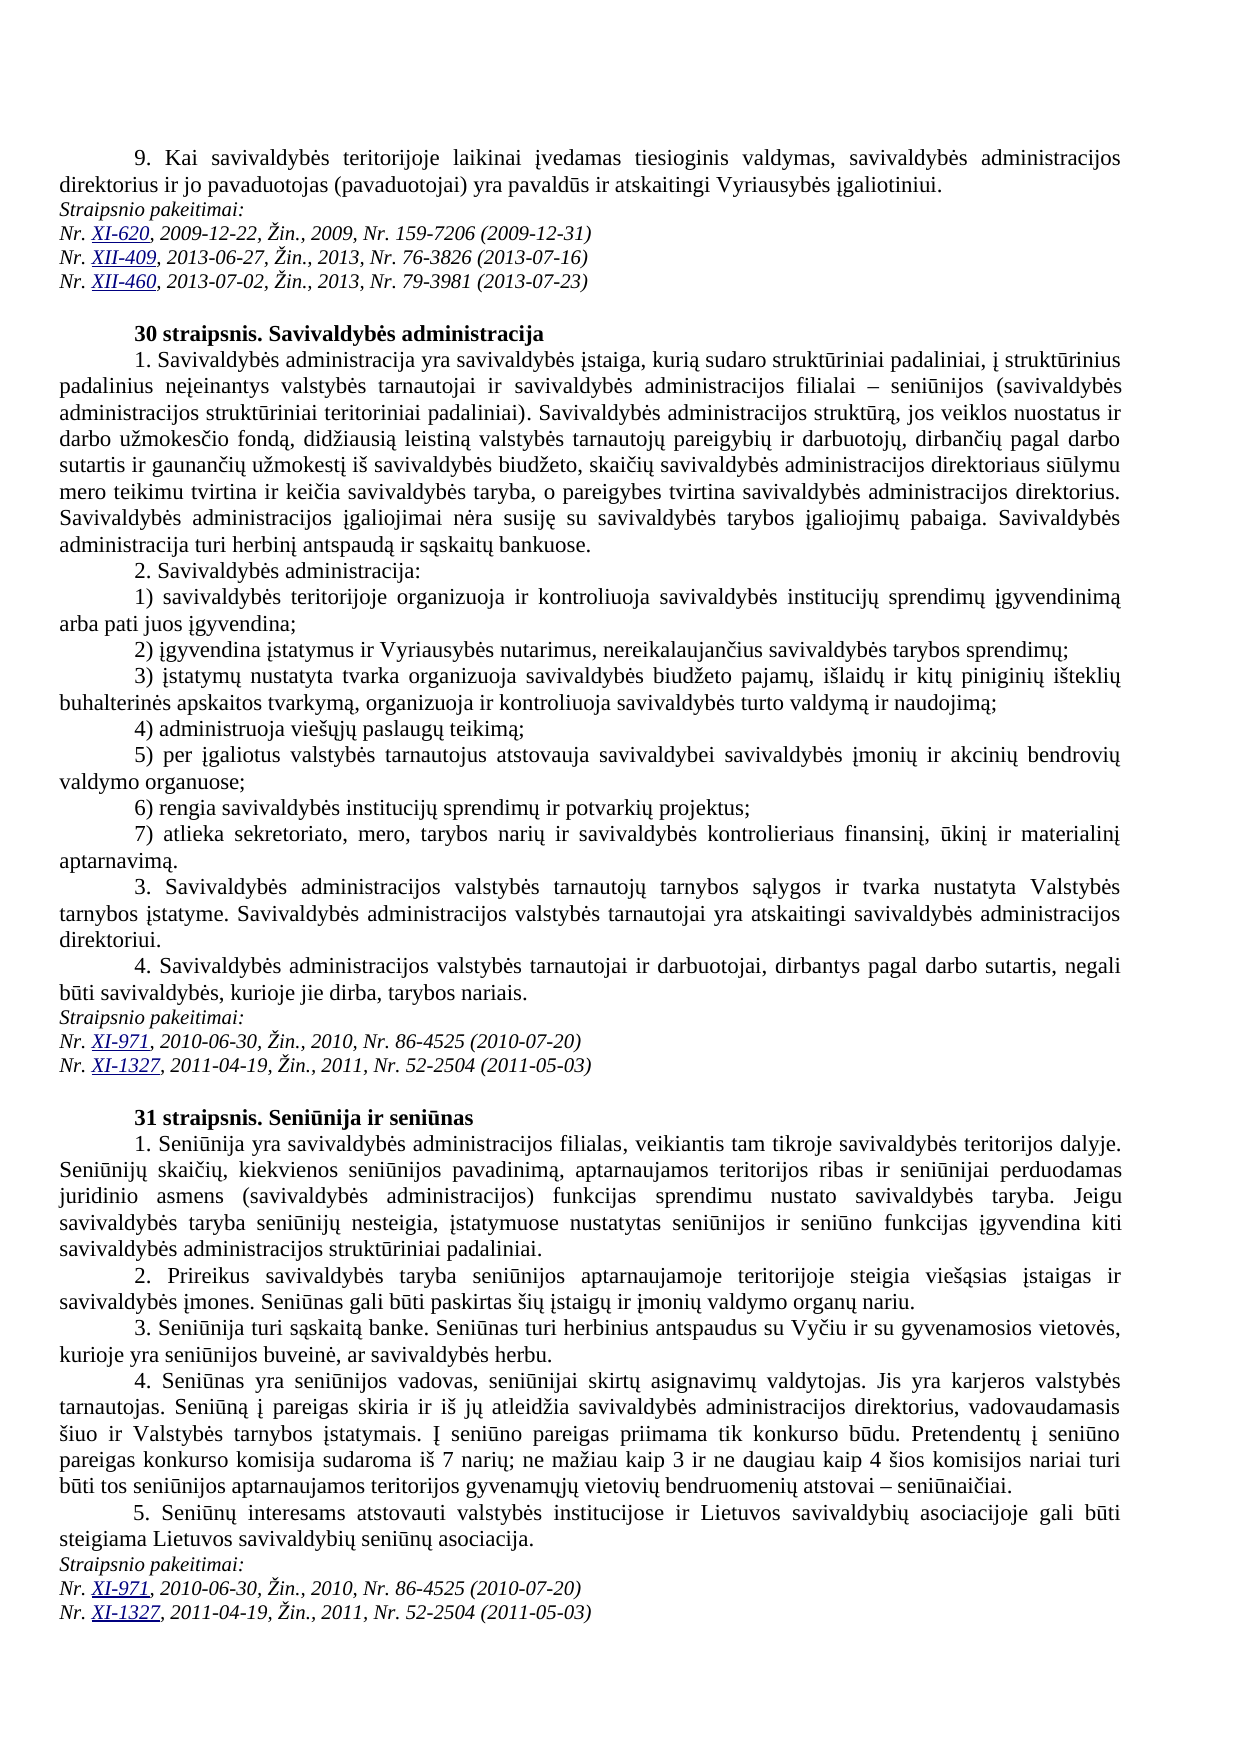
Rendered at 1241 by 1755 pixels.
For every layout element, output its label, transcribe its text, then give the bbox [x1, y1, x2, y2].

text 1. Seniūnija yra savivaldybės administracijos filialas, veikiantis tam tikroje savivaldybės teritorijos dalyje. Seniūnijų skaičių, kiekvienos seniūnijos pavadinimą, aptarnaujamos teritorijos ribas ir seniūnijai perduodamas juridinio asmens (savivaldybės administracijos) funkcijas sprendimu nustato savivaldybės taryba. Jeigu savivaldybės taryba seniūnijų nesteigia, įstatymuose nustatytas seniūnijos ir seniūno funkcijas įgyvendina kiti savivaldybės administracijos struktūriniai padaliniai. [59, 1130, 1122, 1262]
text Nr. XII-409, 2013-06-27, Žin., 2013, Nr. 76-3826 (2013-07-16) [59, 245, 1122, 269]
text 31 straipsnis. Seniūnija ir seniūnas [59, 1103, 1122, 1130]
text 5) per įgaliotus valstybės tarnautojus atstovauja savivaldybei savivaldybės įmonių ir akcinių bendrovių valdymo organuose; [59, 741, 1122, 794]
text Straipsnio pakeitimai: [59, 197, 1122, 221]
text 30 straipsnis. Savivaldybės administracija [59, 320, 1122, 346]
text 2. Prireikus savivaldybės taryba seniūnijos aptarnaujamoje teritorijoje steigia viešąsias įstaigas ir savivaldybės įmones. Seniūnas gali būti paskirtas šių įstaigų ir įmonių valdymo organų nariu. [59, 1262, 1122, 1314]
text 4. Savivaldybės administracijos valstybės tarnautojai ir darbuotojai, dirbantys pagal darbo sutartis, negali būti savivaldybės, kurioje jie dirba, tarybos nariais. [59, 952, 1122, 1005]
text 9. Kai savivaldybės teritorijoje laikinai įvedamas tiesioginis valdymas, savivaldybės administracijos direktorius ir jo pavaduotojas (pavaduotojai) yra pavaldūs ir atskaitingi Vyriausybės įgaliotiniui. [59, 144, 1122, 197]
text 2. Savivaldybės administracija: [59, 557, 1122, 583]
text Straipsnio pakeitimai: [59, 1552, 1122, 1576]
text 6) rengia savivaldybės institucijų sprendimų ir potvarkių projektus; [59, 794, 1122, 821]
text Nr. XI-1327, 2011-04-19, Žin., 2011, Nr. 52-2504 (2011-05-03) [59, 1600, 1122, 1624]
text 3. Savivaldybės administracijos valstybės tarnautojų tarnybos sąlygos ir tvarka nustatyta Valstybės tarnybos įstatyme. Savivaldybės administracijos valstybės tarnautojai yra atskaitingi savivaldybės administracijos direktoriui. [59, 873, 1122, 952]
text Nr. XI-620, 2009-12-22, Žin., 2009, Nr. 159-7206 (2009-12-31) [59, 221, 1122, 245]
text Nr. XI-971, 2010-06-30, Žin., 2010, Nr. 86-4525 (2010-07-20) [59, 1576, 1122, 1600]
text 4. Seniūnas yra seniūnijos vadovas, seniūnijai skirtų asignavimų valdytojas. Jis yra karjeros valstybės tarnautojas. Seniūną į pareigas skiria ir iš jų atleidžia savivaldybės administracijos direktorius, vadovaudamasis šiuo ir Valstybės tarnybos įstatymais. Į seniūno pareigas priimama tik konkurso būdu. Pretendentų į seniūno pareigas konkurso komisija sudaroma iš 7 narių; ne mažiau kaip 3 ir ne daugiau kaip 4 šios komisijos nariai turi būti tos seniūnijos aptarnaujamos teritorijos gyvenamųjų vietovių bendruomenių atstovai – seniūnaičiai. [59, 1367, 1122, 1499]
text Nr. XI-1327, 2011-04-19, Žin., 2011, Nr. 52-2504 (2011-05-03) [59, 1053, 1122, 1077]
text Nr. XII-460, 2013-07-02, Žin., 2013, Nr. 79-3981 (2013-07-23) [59, 269, 1122, 293]
text 3) įstatymų nustatyta tvarka organizuoja savivaldybės biudžeto pajamų, išlaidų ir kitų piniginių išteklių buhalterinės apskaitos tvarkymą, organizuoja ir kontroliuoja savivaldybės turto valdymą ir naudojimą; [59, 662, 1122, 715]
text Straipsnio pakeitimai: [59, 1005, 1122, 1029]
text 7) atlieka sekretoriato, mero, tarybos narių ir savivaldybės kontrolieriaus finansinį, ūkinį ir materialinį aptarnavimą. [59, 821, 1122, 873]
text Nr. XI-971, 2010-06-30, Žin., 2010, Nr. 86-4525 (2010-07-20) [59, 1029, 1122, 1053]
text 4) administruoja viešųjų paslaugų teikimą; [59, 715, 1122, 741]
text 2) įgyvendina įstatymus ir Vyriausybės nutarimus, nereikalaujančius savivaldybės tarybos sprendimų; [59, 636, 1122, 662]
text 3. Seniūnija turi sąskaitą banke. Seniūnas turi herbinius antspaudus su Vyčiu ir su gyvenamosios vietovės, kurioje yra seniūnijos buveinė, ar savivaldybės herbu. [59, 1314, 1122, 1367]
text 5. Seniūnų interesams atstovauti valstybės institucijose ir Lietuvos savivaldybių asociacijoje gali būti steigiama Lietuvos savivaldybių seniūnų asociacija. [59, 1499, 1122, 1552]
text 1) savivaldybės teritorijoje organizuoja ir kontroliuoja savivaldybės institucijų sprendimų įgyvendinimą arba pati juos įgyvendina; [59, 583, 1122, 636]
text 1. Savivaldybės administracija yra savivaldybės įstaiga, kurią sudaro struktūriniai padaliniai, į struktūrinius padalinius neįeinantys valstybės tarnautojai ir savivaldybės administracijos filialai – seniūnijos (savivaldybės administracijos struktūriniai teritoriniai padaliniai). Savivaldybės administracijos struktūrą, jos veiklos nuostatus ir darbo užmokesčio fondą, didžiausią leistiną valstybės tarnautojų pareigybių ir darbuotojų, dirbančių pagal darbo sutartis ir gaunančių užmokestį iš savivaldybės biudžeto, skaičių savivaldybės administracijos direktoriaus siūlymu mero teikimu tvirtina ir keičia savivaldybės taryba, o pareigybes tvirtina savivaldybės administracijos direktorius. Savivaldybės administracijos įgaliojimai nėra susiję su savivaldybės tarybos įgaliojimų pabaiga. Savivaldybės administracija turi herbinį antspaudą ir sąskaitų bankuose. [59, 346, 1122, 557]
